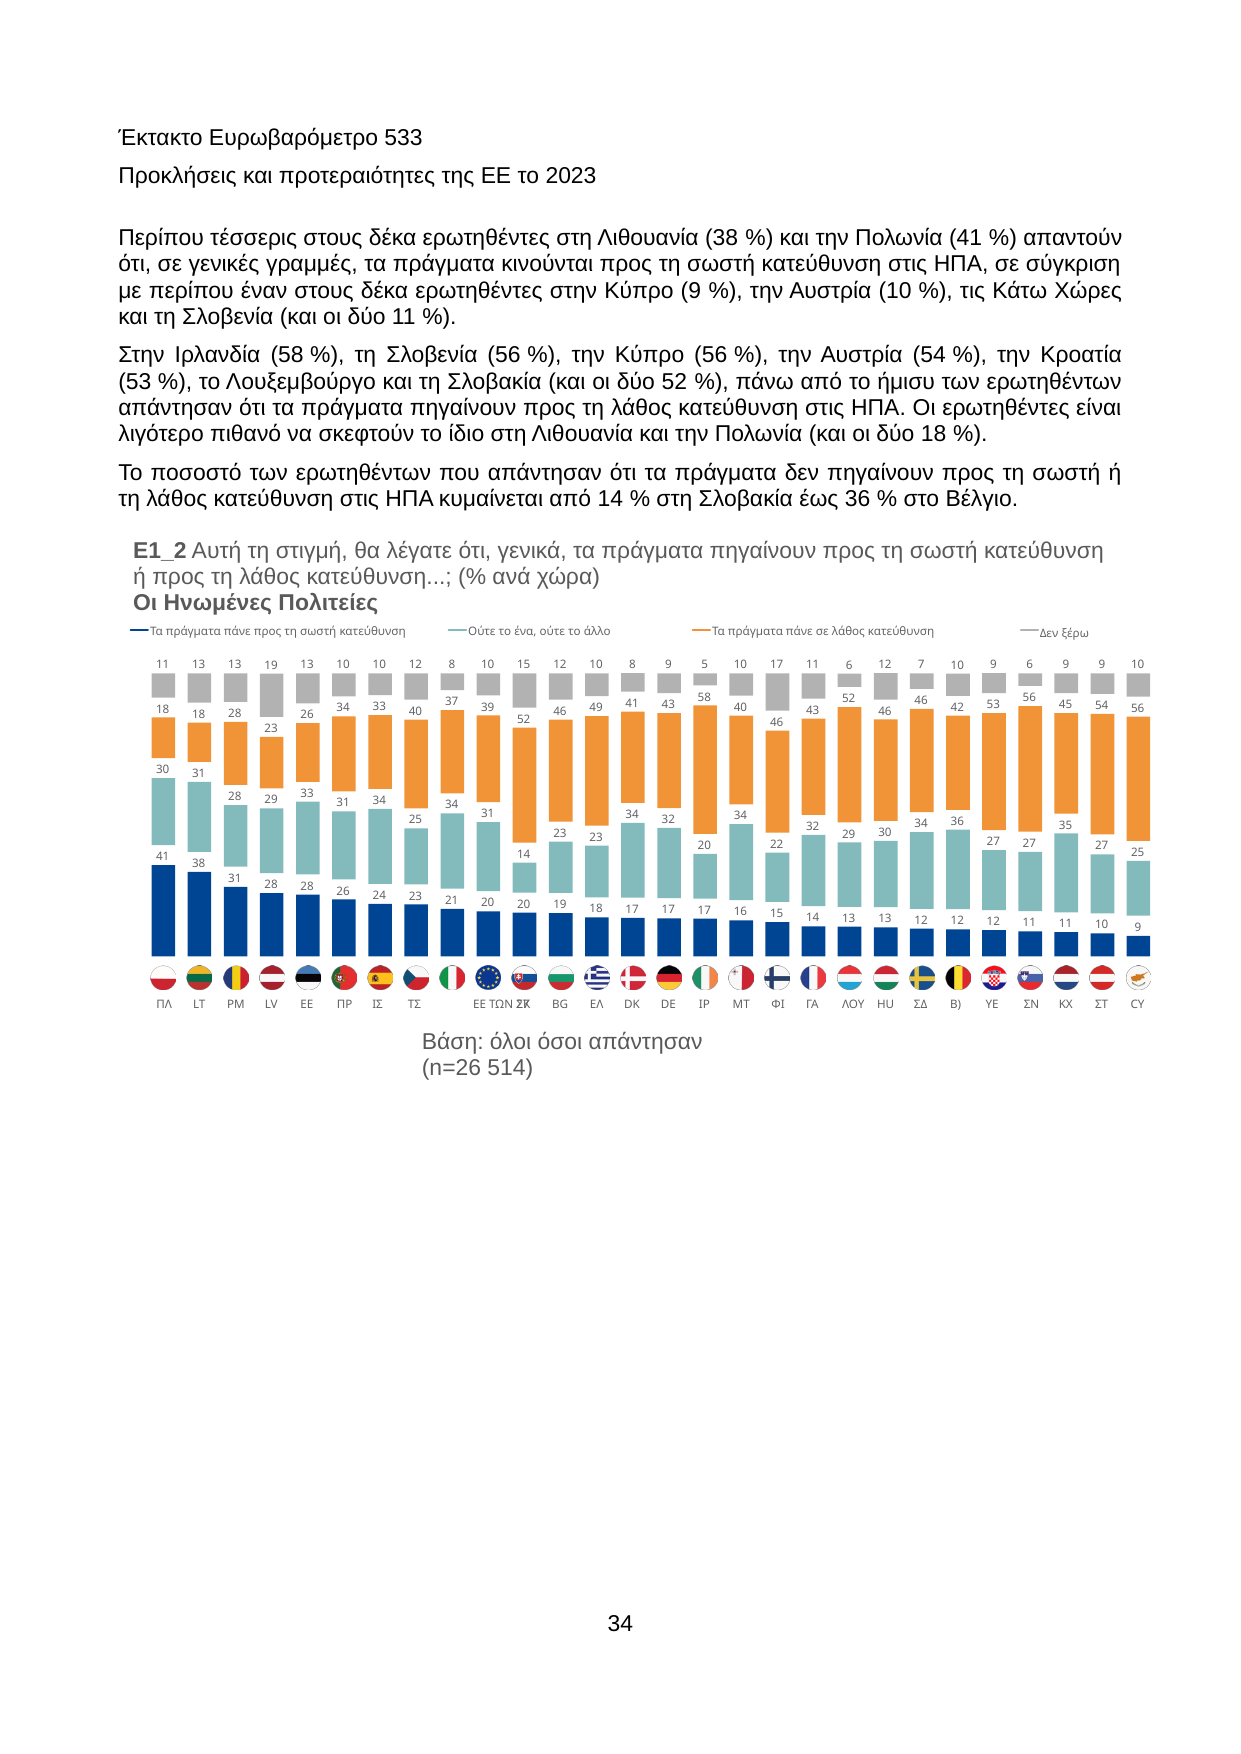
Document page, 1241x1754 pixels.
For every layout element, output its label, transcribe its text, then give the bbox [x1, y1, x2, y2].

picture [981, 965, 1007, 990]
picture [475, 965, 501, 990]
picture [403, 965, 429, 990]
picture [439, 965, 465, 990]
picture [223, 965, 249, 990]
text Το ποσοστό των ερωτηθέντων που απάντησαν ότι τα πράγματα δεν πηγαίνουν προς τη σωστή ή τη λάθος κατεύθυνση στις ΗΠΑ κυμαίνεται από 14 % στη Σλοβακία έως 36 % στο Βέλγιο. [118, 459, 1122, 511]
picture [1089, 965, 1115, 990]
picture [295, 965, 321, 990]
picture [1126, 965, 1151, 990]
picture [873, 965, 899, 990]
picture [150, 965, 176, 990]
picture [259, 965, 285, 990]
picture [511, 965, 537, 990]
picture [945, 965, 971, 990]
picture [909, 965, 935, 990]
picture [837, 965, 862, 990]
picture [728, 965, 754, 990]
picture [367, 965, 393, 990]
picture [584, 965, 610, 990]
picture [1053, 965, 1079, 990]
picture [1017, 965, 1043, 990]
picture [620, 965, 646, 990]
picture [764, 965, 790, 990]
picture [692, 965, 718, 990]
picture [656, 965, 682, 990]
picture [800, 965, 826, 990]
picture [331, 965, 357, 990]
picture [186, 965, 212, 990]
text Στην Ιρλανδία (58 %), τη Σλοβενία (56 %), την Κύπρο (56 %), την Αυστρία (54 %), την Κροατία (53 %), το Λουξεμβούργο και τη Σλοβακία (και οι δύο 52 %), πάνω από το ήμισυ των ερωτηθέντων απάντησαν ότι τα πράγματα πηγαίνουν προς τη λάθος κατεύθυνση στις ΗΠΑ. Οι ερωτηθέντες είναι λιγότερο πιθανό να σκεφτούν το ίδιο στη Λιθουανία και την Πολωνία (και οι δύο 18 %). [118, 341, 1122, 447]
picture [548, 965, 574, 990]
text Περίπου τέσσερις στους δέκα ερωτηθέντες στη Λιθουανία (38 %) και την Πολωνία (41 %) απαντούν ότι, σε γενικές γραμμές, τα πράγματα κινούνται προς τη σωστή κατεύθυνση στις ΗΠΑ, σε σύγκριση με περίπου έναν στους δέκα ερωτηθέντες στην Κύπρο (9 %), την Αυστρία (10 %), τις Κάτω Χώρες και τη Σλοβενία (και οι δύο 11 %). [118, 224, 1122, 329]
